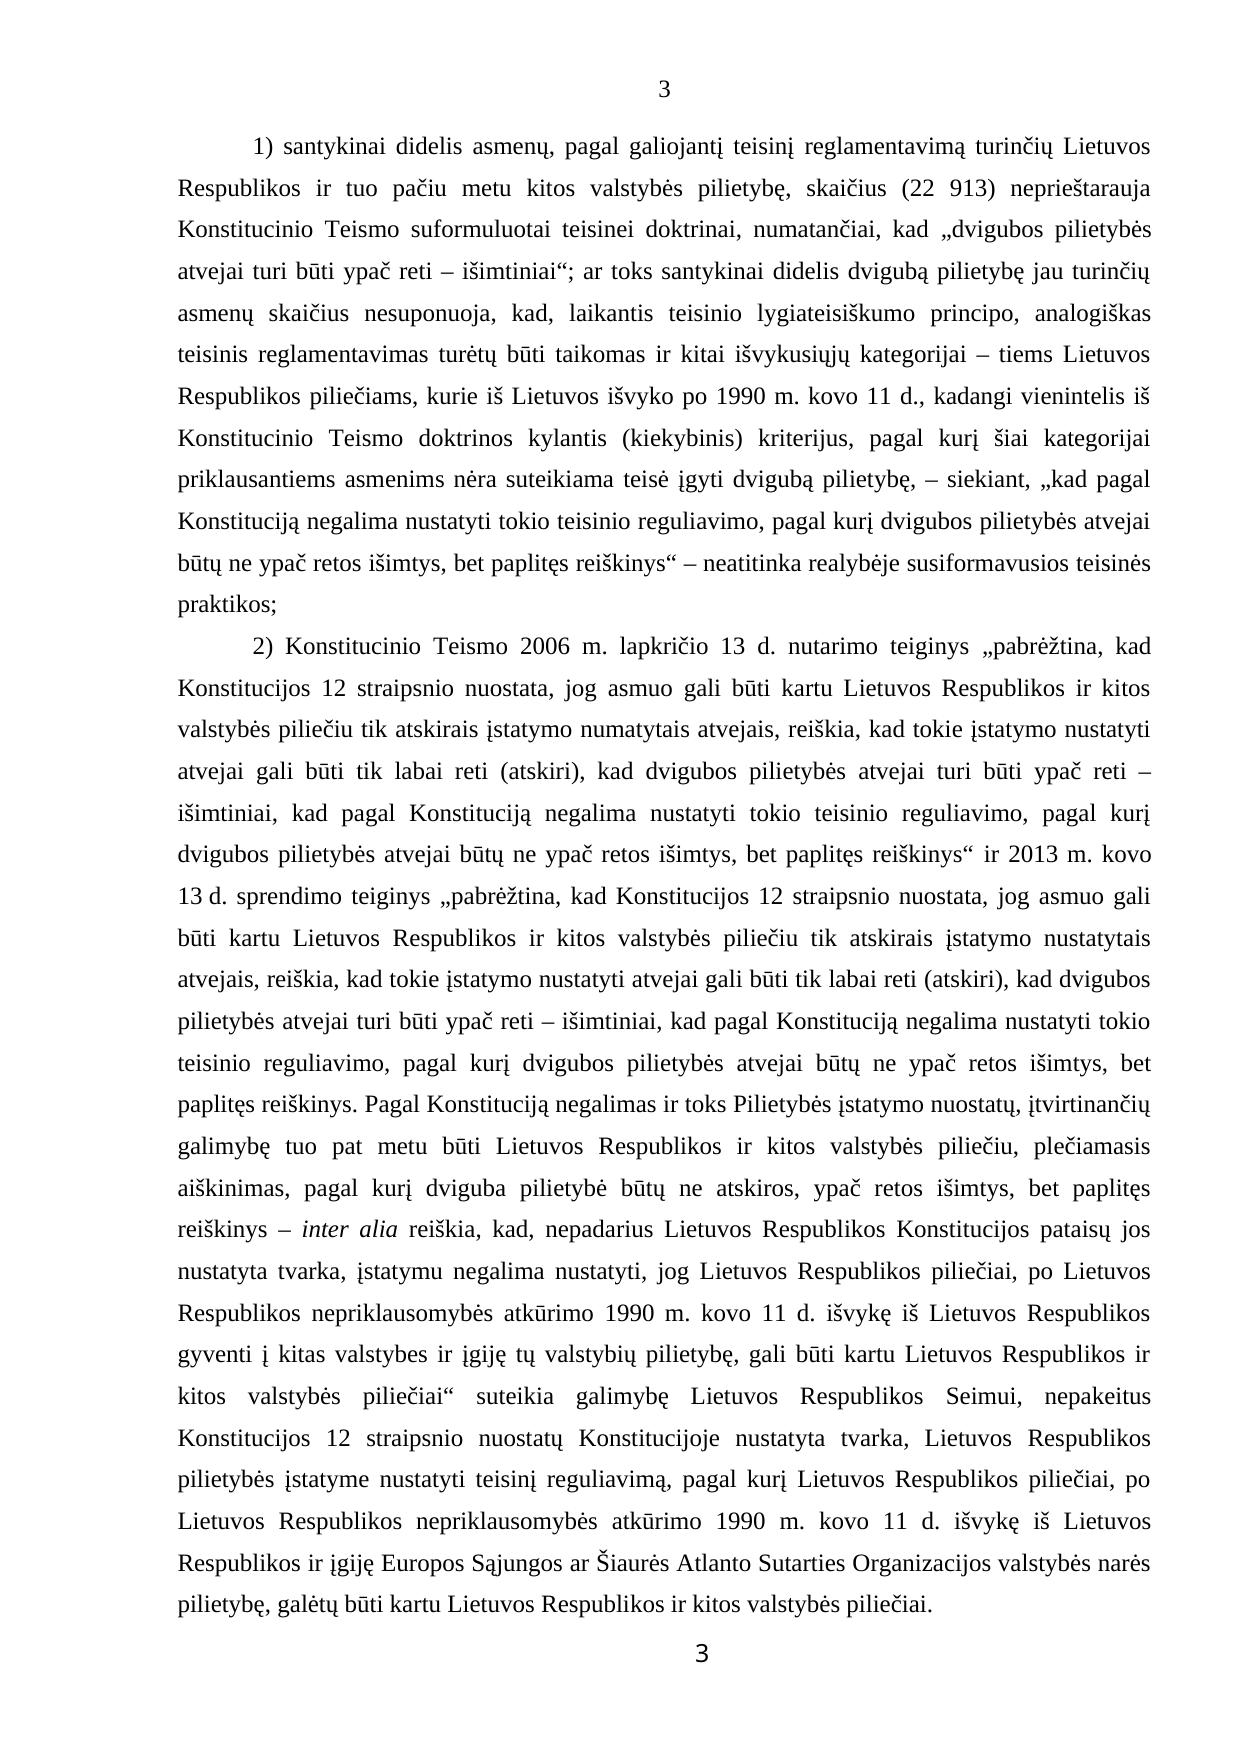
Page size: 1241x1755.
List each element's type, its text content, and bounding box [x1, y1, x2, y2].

text 1) santykinai didelis asmenų, pagal galiojantį teisinį reglamentavimą turinčių Lietuvos Respublikos ir tuo pačiu metu kitos valstybės pilietybę, skaičius (22 913) neprieštarauja Konstitucinio Teismo suformuluotai teisinei doktrinai, numatančiai, kad „dvigubos pilietybės atvejai turi būti ypač reti – išimtiniai“; ar toks santykinai didelis dvigubą pilietybę jau turinčių asmenų skaičius nesuponuoja, kad, laikantis teisinio lygiateisiškumo principo, analogiškas teisinis reglamentavimas turėtų būti taikomas ir kitai išvykusiųjų kategorijai – tiems Lietuvos Respublikos piliečiams, kurie iš Lietuvos išvyko po 1990 m. kovo 11 d., kadangi vienintelis iš Konstitucinio Teismo doktrinos kylantis (kiekybinis) kriterijus, pagal kurį šiai kategorijai priklausantiems asmenims nėra suteikiama teisė įgyti dvigubą pilietybę, – siekiant, „kad pagal Konstituciją negalima nustatyti tokio teisinio reguliavimo, pagal kurį dvigubos pilietybės atvejai būtų ne ypač retos išimtys, bet paplitęs reiškinys“ – neatitinka realybėje susiformavusios teisinės praktikos; [177, 118, 1152, 618]
text 2) Konstitucinio Teismo 2006 m. lapkričio 13 d. nutarimo teiginys „pabrėžtina, kad Konstitucijos 12 straipsnio nuostata, jog asmuo gali būti kartu Lietuvos Respublikos ir kitos valstybės piliečiu tik atskirais įstatymo numatytais atvejais, reiškia, kad tokie įstatymo nustatyti atvejai gali būti tik labai reti (atskiri), kad dvigubos pilietybės atvejai turi būti ypač reti – išimtiniai, kad pagal Konstituciją negalima nustatyti tokio teisinio reguliavimo, pagal kurį dvigubos pilietybės atvejai būtų ne ypač retos išimtys, bet paplitęs reiškinys“ ir 2013 m. kovo 13 d. sprendimo teiginys „pabrėžtina, kad Konstitucijos 12 straipsnio nuostata, jog asmuo gali būti kartu Lietuvos Respublikos ir kitos valstybės piliečiu tik atskirais įstatymo nustatytais atvejais, reiškia, kad tokie įstatymo nustatyti atvejai gali būti tik labai reti (atskiri), kad dvigubos pilietybės atvejai turi būti ypač reti – išimtiniai, kad pagal Konstituciją negalima nustatyti tokio teisinio reguliavimo, pagal kurį dvigubos pilietybės atvejai būtų ne ypač retos išimtys, bet paplitęs reiškinys. Pagal Konstituciją negalimas ir toks Pilietybės įstatymo nuostatų, įtvirtinančių galimybę tuo pat metu būti Lietuvos Respublikos ir kitos valstybės piliečiu, plečiamasis aiškinimas, pagal kurį dviguba pilietybė būtų ne atskiros, ypač retos išimtys, bet paplitęs reiškinys – inter alia reiškia, kad, nepadarius Lietuvos Respublikos Konstitucijos pataisų jos nustatyta tvarka, įstatymu negalima nustatyti, jog Lietuvos Respublikos piliečiai, po Lietuvos Respublikos nepriklausomybės atkūrimo 1990 m. kovo 11 d. išvykę iš Lietuvos Respublikos gyventi į kitas valstybes ir įgiję tų valstybių pilietybę, gali būti kartu Lietuvos Respublikos ir kitos valstybės piliečiai“ suteikia galimybę Lietuvos Respublikos Seimui, nepakeitus Konstitucijos 12 straipsnio nuostatų Konstitucijoje nustatyta tvarka, Lietuvos Respublikos pilietybės įstatyme nustatyti teisinį reguliavimą, pagal kurį Lietuvos Respublikos piliečiai, po Lietuvos Respublikos nepriklausomybės atkūrimo 1990 m. kovo 11 d. išvykę iš Lietuvos Respublikos ir įgiję Europos Sąjungos ar Šiaurės Atlanto Sutarties Organizacijos valstybės narės pilietybę, galėtų būti kartu Lietuvos Respublikos ir kitos valstybės piliečiai. [177, 618, 1152, 1618]
